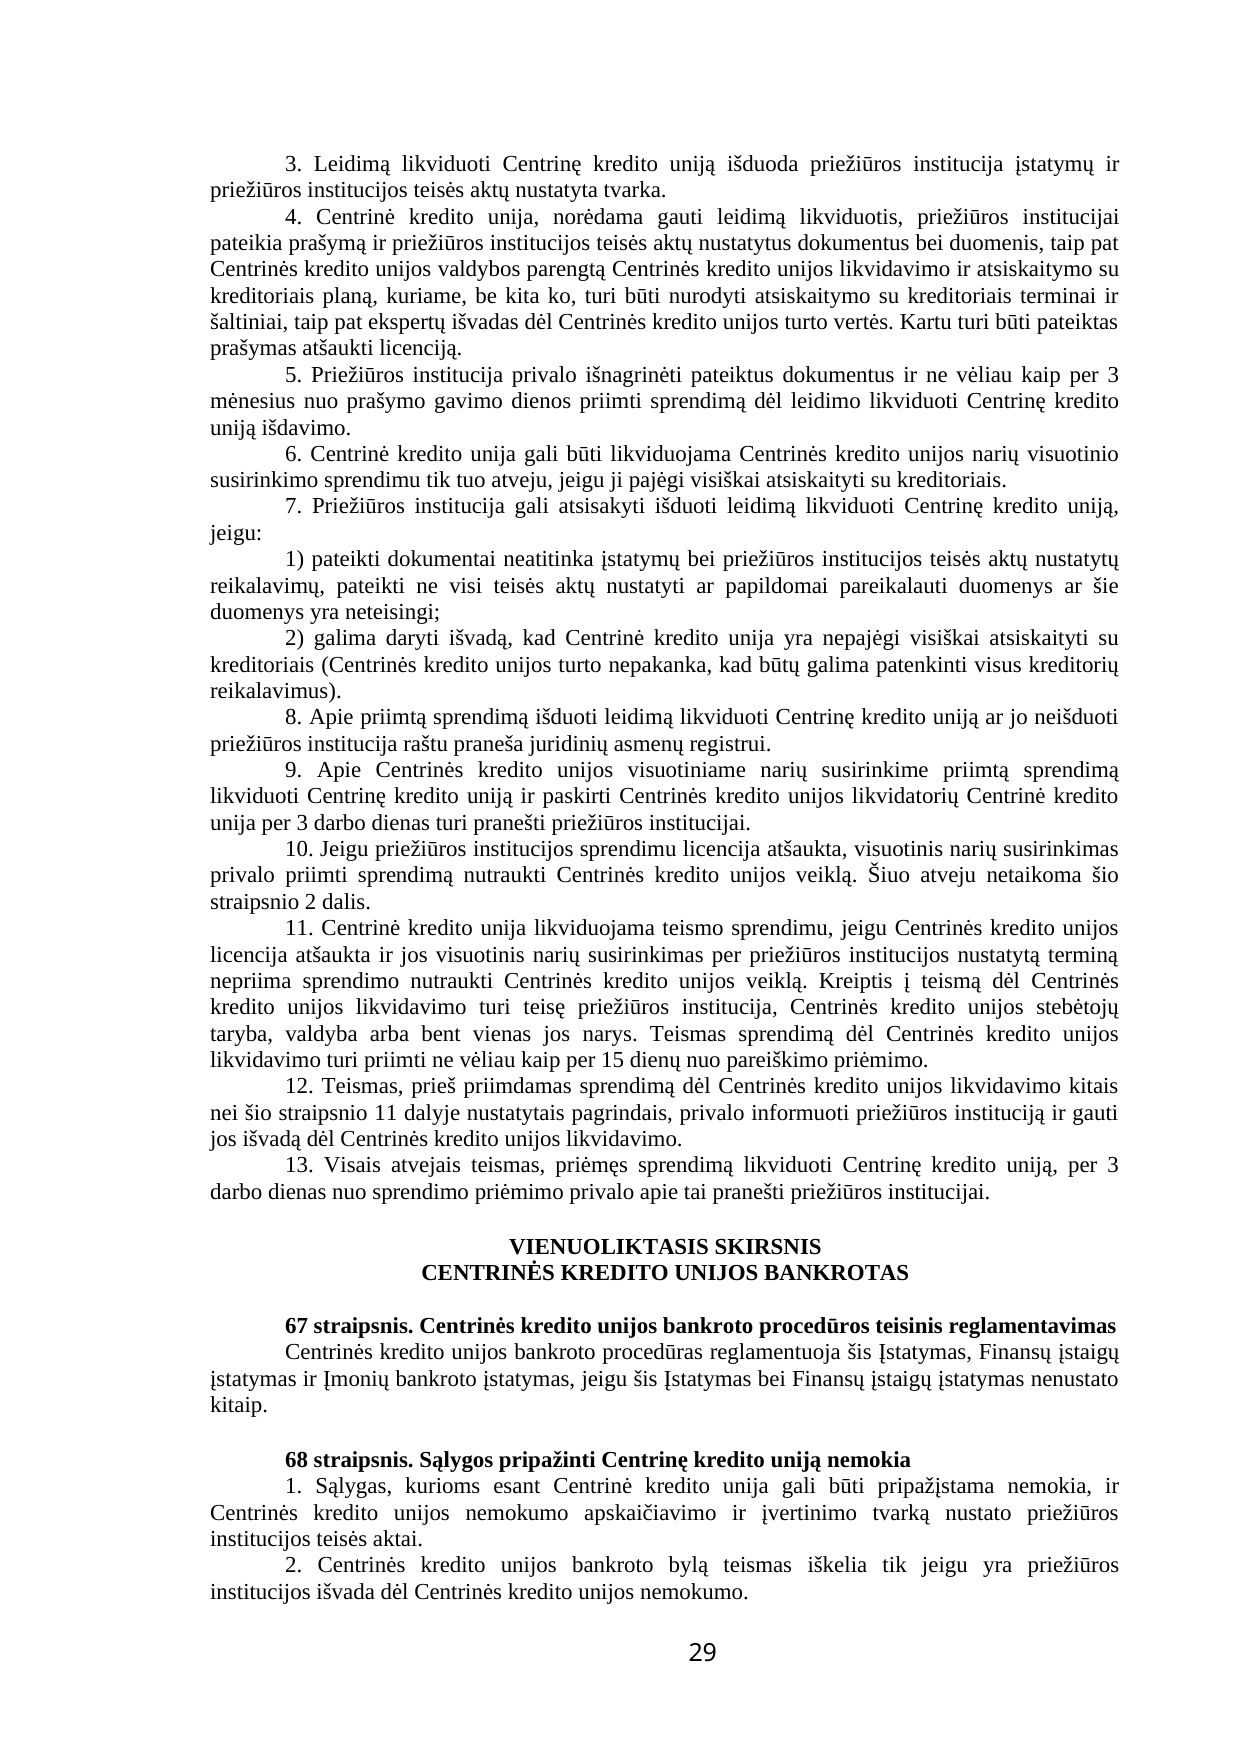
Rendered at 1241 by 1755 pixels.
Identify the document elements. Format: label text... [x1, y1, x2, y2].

text 67 straipsnis. Centrinės kredito unijos bankroto procedūros teisinis reglamentavimas [285, 1312, 1120, 1338]
text 1. Sąlygas, kurioms esant Centrinė kredito unija gali būti pripažįstama nemokia, ir Centrinės kredito unijos nemokumo apskaičiavimo ir įvertinimo tvarką nustato priežiūros institucijos teisės aktai. [210, 1472, 1120, 1552]
text 5. Priežiūros institucija privalo išnagrinėti pateiktus dokumentus ir ne vėliau kaip per 3 mėnesius nuo prašymo gavimo dienos priimti sprendimą dėl leidimo likviduoti Centrinę kredito uniją išdavimo. [210, 361, 1120, 440]
text 2. Centrinės kredito unijos bankroto bylą teismas iškelia tik jeigu yra priežiūros institucijos išvada dėl Centrinės kredito unijos nemokumo. [210, 1552, 1120, 1604]
text 10. Jeigu priežiūros institucijos sprendimu licencija atšaukta, visuotinis narių susirinkimas privalo priimti sprendimą nutraukti Centrinės kredito unijos veiklą. Šiuo atveju netaikoma šio straipsnio 2 dalis. [210, 835, 1120, 914]
text 9. Apie Centrinės kredito unijos visuotiniame narių susirinkime priimtą sprendimą likviduoti Centrinę kredito uniją ir paskirti Centrinės kredito unijos likvidatorių Centrinė kredito unija per 3 darbo dienas turi pranešti priežiūros institucijai. [210, 756, 1120, 835]
text CENTRINĖS KREDITO UNIJOS BANKROTAS [210, 1259, 1120, 1286]
text Centrinės kredito unijos bankroto procedūras reglamentuoja šis Įstatymas, Finansų įstaigų įstatymas ir Įmonių bankroto įstatymas, jeigu šis Įstatymas bei Finansų įstaigų įstatymas nenustato kitaip. [210, 1338, 1120, 1417]
text 2) galima daryti išvadą, kad Centrinė kredito unija yra nepajėgi visiškai atsiskaityti su kreditoriais (Centrinės kredito unijos turto nepakanka, kad būtų galima patenkinti visus kreditorių reikalavimus). [210, 624, 1120, 703]
text 4. Centrinė kredito unija, norėdama gauti leidimą likviduotis, priežiūros institucijai pateikia prašymą ir priežiūros institucijos teisės aktų nustatytus dokumentus bei duomenis, taip pat Centrinės kredito unijos valdybos parengtą Centrinės kredito unijos likvidavimo ir atsiskaitymo su kreditoriais planą, kuriame, be kita ko, turi būti nurodyti atsiskaitymo su kreditoriais terminai ir šaltiniai, taip pat ekspertų išvadas dėl Centrinės kredito unijos turto vertės. Kartu turi būti pateiktas prašymas atšaukti licenciją. [210, 203, 1120, 361]
text 7. Priežiūros institucija gali atsisakyti išduoti leidimą likviduoti Centrinę kredito uniją, jeigu: [210, 493, 1120, 545]
text 11. Centrinė kredito unija likviduojama teismo sprendimu, jeigu Centrinės kredito unijos licencija atšaukta ir jos visuotinis narių susirinkimas per priežiūros institucijos nustatytą terminą nepriima sprendimo nutraukti Centrinės kredito unijos veiklą. Kreiptis į teismą dėl Centrinės kredito unijos likvidavimo turi teisę priežiūros institucija, Centrinės kredito unijos stebėtojų taryba, valdyba arba bent vienas jos narys. Teismas sprendimą dėl Centrinės kredito unijos likvidavimo turi priimti ne vėliau kaip per 15 dienų nuo pareiškimo priėmimo. [210, 914, 1120, 1072]
text 13. Visais atvejais teismas, priėmęs sprendimą likviduoti Centrinę kredito uniją, per 3 darbo dienas nuo sprendimo priėmimo privalo apie tai pranešti priežiūros institucijai. [210, 1151, 1120, 1204]
text 12. Teismas, prieš priimdamas sprendimą dėl Centrinės kredito unijos likvidavimo kitais nei šio straipsnio 11 dalyje nustatytais pagrindais, privalo informuoti priežiūros instituciją ir gauti jos išvadą dėl Centrinės kredito unijos likvidavimo. [210, 1072, 1120, 1151]
text 1) pateikti dokumentai neatitinka įstatymų bei priežiūros institucijos teisės aktų nustatytų reikalavimų, pateikti ne visi teisės aktų nustatyti ar papildomai pareikalauti duomenys ar šie duomenys yra neteisingi; [210, 545, 1120, 624]
text VIENUOLIKTASIS SKIRSNIS [210, 1233, 1120, 1259]
text 6. Centrinė kredito unija gali būti likviduojama Centrinės kredito unijos narių visuotinio susirinkimo sprendimu tik tuo atveju, jeigu ji pajėgi visiškai atsiskaityti su kreditoriais. [210, 440, 1120, 493]
text 68 straipsnis. Sąlygos pripažinti Centrinę kredito uniją nemokia [210, 1446, 1120, 1472]
text 3. Leidimą likviduoti Centrinę kredito uniją išduoda priežiūros institucija įstatymų ir priežiūros institucijos teisės aktų nustatyta tvarka. [210, 150, 1120, 203]
text 8. Apie priimtą sprendimą išduoti leidimą likviduoti Centrinę kredito uniją ar jo neišduoti priežiūros institucija raštu praneša juridinių asmenų registrui. [210, 703, 1120, 756]
